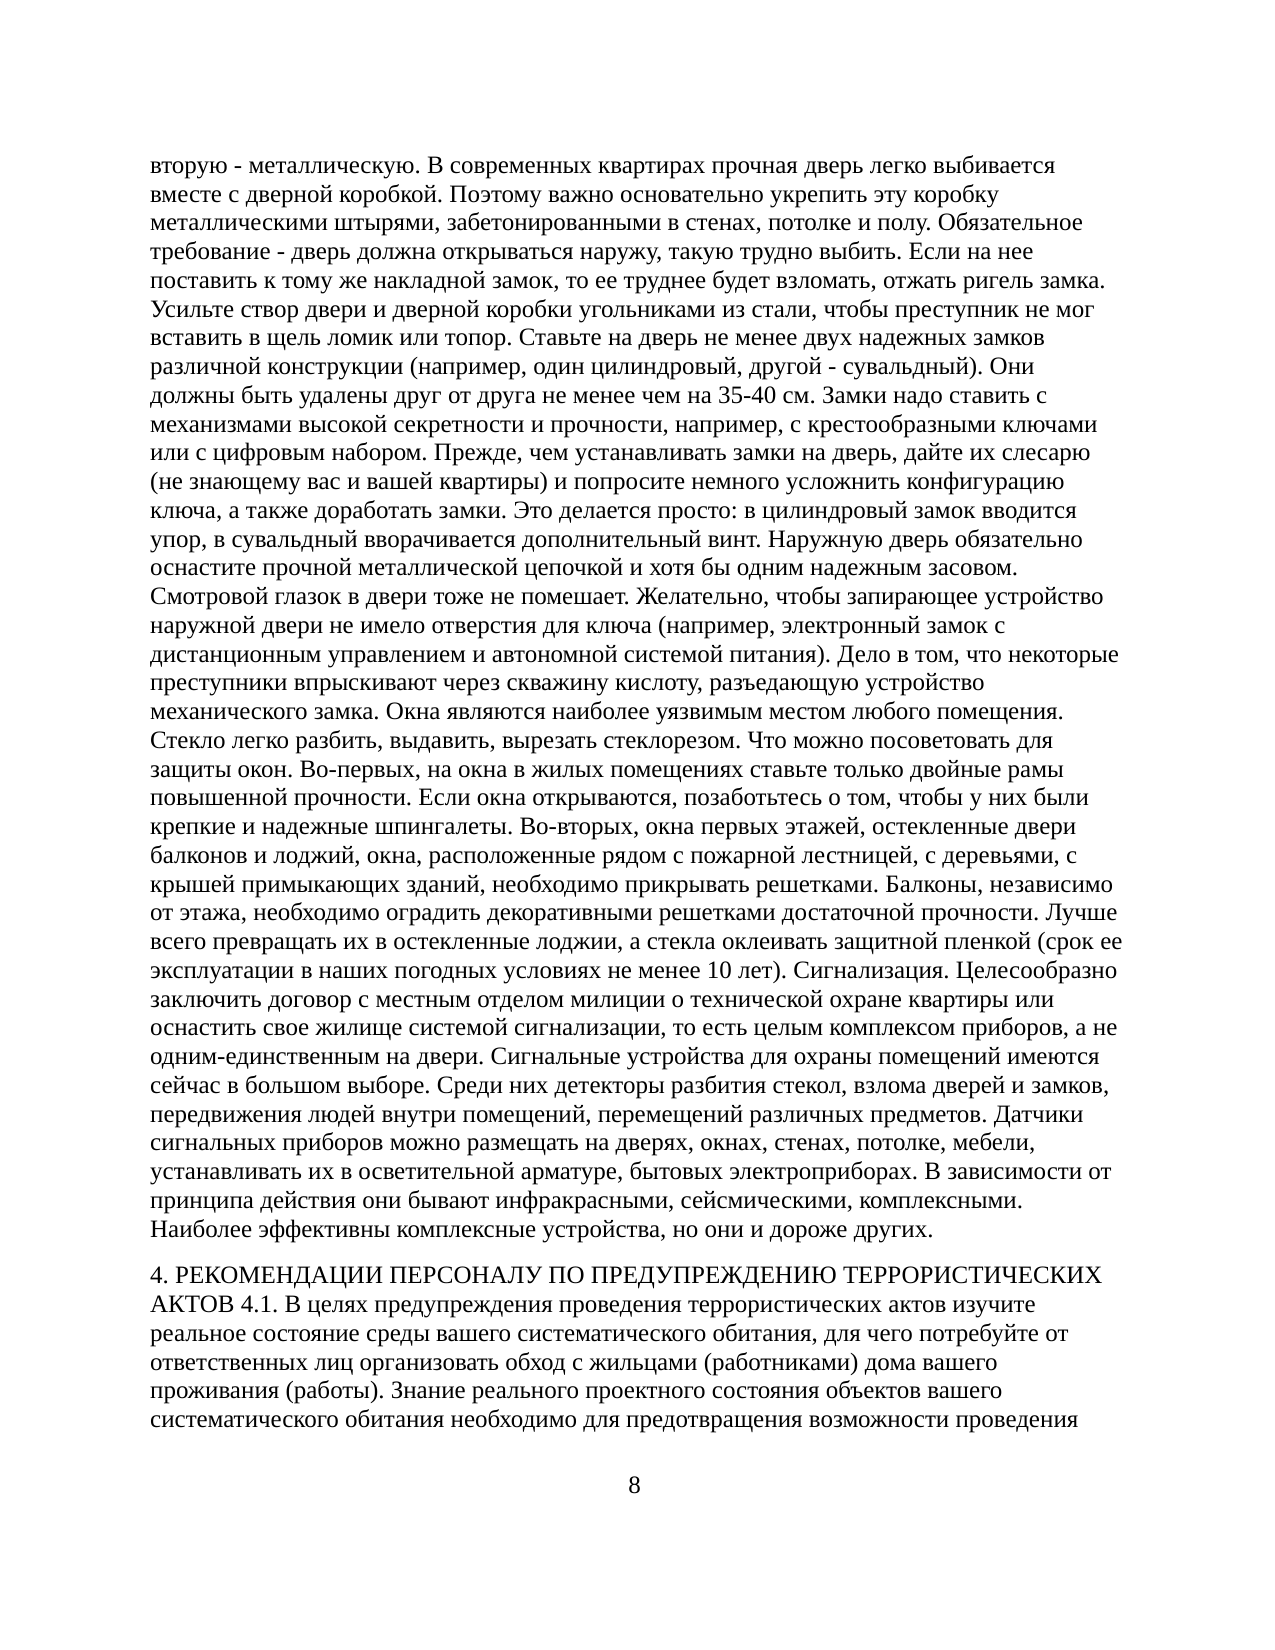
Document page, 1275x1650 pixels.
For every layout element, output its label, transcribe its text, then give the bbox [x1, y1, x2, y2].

text вторую - металлическую. В современных квартирах прочная дверь легко выбивается вместе с дверной коробкой. Поэтому важно основательно укрепить эту коробку металлическими штырями, забетонированными в стенах, потолке и полу. Обязательное требование - дверь должна открываться наружу, такую трудно выбить. Если на нее поставить к тому же накладной замок, то ее труднее будет взломать, отжать ригель замка. Усильте створ двери и дверной коробки угольниками из стали, чтобы преступник не мог вставить в щель ломик или топор. Ставьте на дверь не менее двух надежных замков различной конструкции (например, один цилиндровый, другой - сувальдный). Они должны быть удалены друг от друга не менее чем на 35-40 см. Замки надо ставить с механизмами высокой секретности и прочности, например, с крестообразными ключами или с цифровым набором. Прежде, чем устанавливать замки на дверь, дайте их слесарю (не знающему вас и вашей квартиры) и попросите немного усложнить конфигурацию ключа, а также доработать замки. Это делается просто: в цилиндровый замок вводится упор, в сувальдный вворачивается дополнительный винт. Наружную дверь обязательно оснастите прочной металлической цепочкой и хотя бы одним надежным засовом. Смотровой глазок в двери тоже не помешает. Желательно, чтобы запирающее устройство наружной двери не имело отверстия для ключа (например, электронный замок с дистанционным управлением и автономной системой питания). Дело в том, что некоторые преступники впрыскивают через скважину кислоту, разъедающую устройство механического замка. Окна являются наиболее уязвимым местом любого помещения. Стекло легко разбить, выдавить, вырезать стеклорезом. Что можно посоветовать для защиты окон. Во-первых, на окна в жилых помещениях ставьте только двойные рамы повышенной прочности. Если окна открываются, позаботьтесь о том, чтобы у них были крепкие и надежные шпингалеты. Во-вторых, окна первых этажей, остекленные двери балконов и лоджий, окна, расположенные рядом с пожарной лестницей, с деревьями, с крышей примыкающих зданий, необходимо прикрывать решетками. Балконы, независимо от этажа, необходимо оградить декоративными решетками достаточной прочности. Лучше всего превращать их в остекленные лоджии, а стекла оклеивать защитной пленкой (срок ее эксплуатации в наших погодных условиях не менее 10 лет). Сигнализация. Целесообразно заключить договор с местным отделом милиции о технической охране квартиры или оснастить свое жилище системой сигнализации, то есть целым комплексом приборов, а не одним-единственным на двери. Сигнальные устройства для охраны помещений имеются сейчас в большом выборе. Среди них детекторы разбития стекол, взлома дверей и замков, передвижения людей внутри помещений, перемещений различных предметов. Датчики сигнальных приборов можно размещать на дверях, окнах, стенах, потолке, мебели, устанавливать их в осветительной арматуре, бытовых электроприборах. В зависимости от принципа действия они бывают инфракрасными, сейсмическими, комплексными. Наиболее эффективны комплексные устройства, но они и дороже других. [150, 150, 1125, 1242]
text 4. РЕКОМЕНДАЦИИ ПЕРСОНАЛУ ПО ПРЕДУПРЕЖДЕНИЮ ТЕРРОРИСТИЧЕСКИХ АКТОВ 4.1. В целях предупреждения проведения террористических актов изучите реальное состояние среды вашего систематического обитания, для чего потребуйте от ответственных лиц организовать обход с жильцами (работниками) дома вашего проживания (работы). Знание реального проектного состояния объектов вашего систематического обитания необходимо для предотвращения возможности проведения [150, 1260, 1125, 1433]
